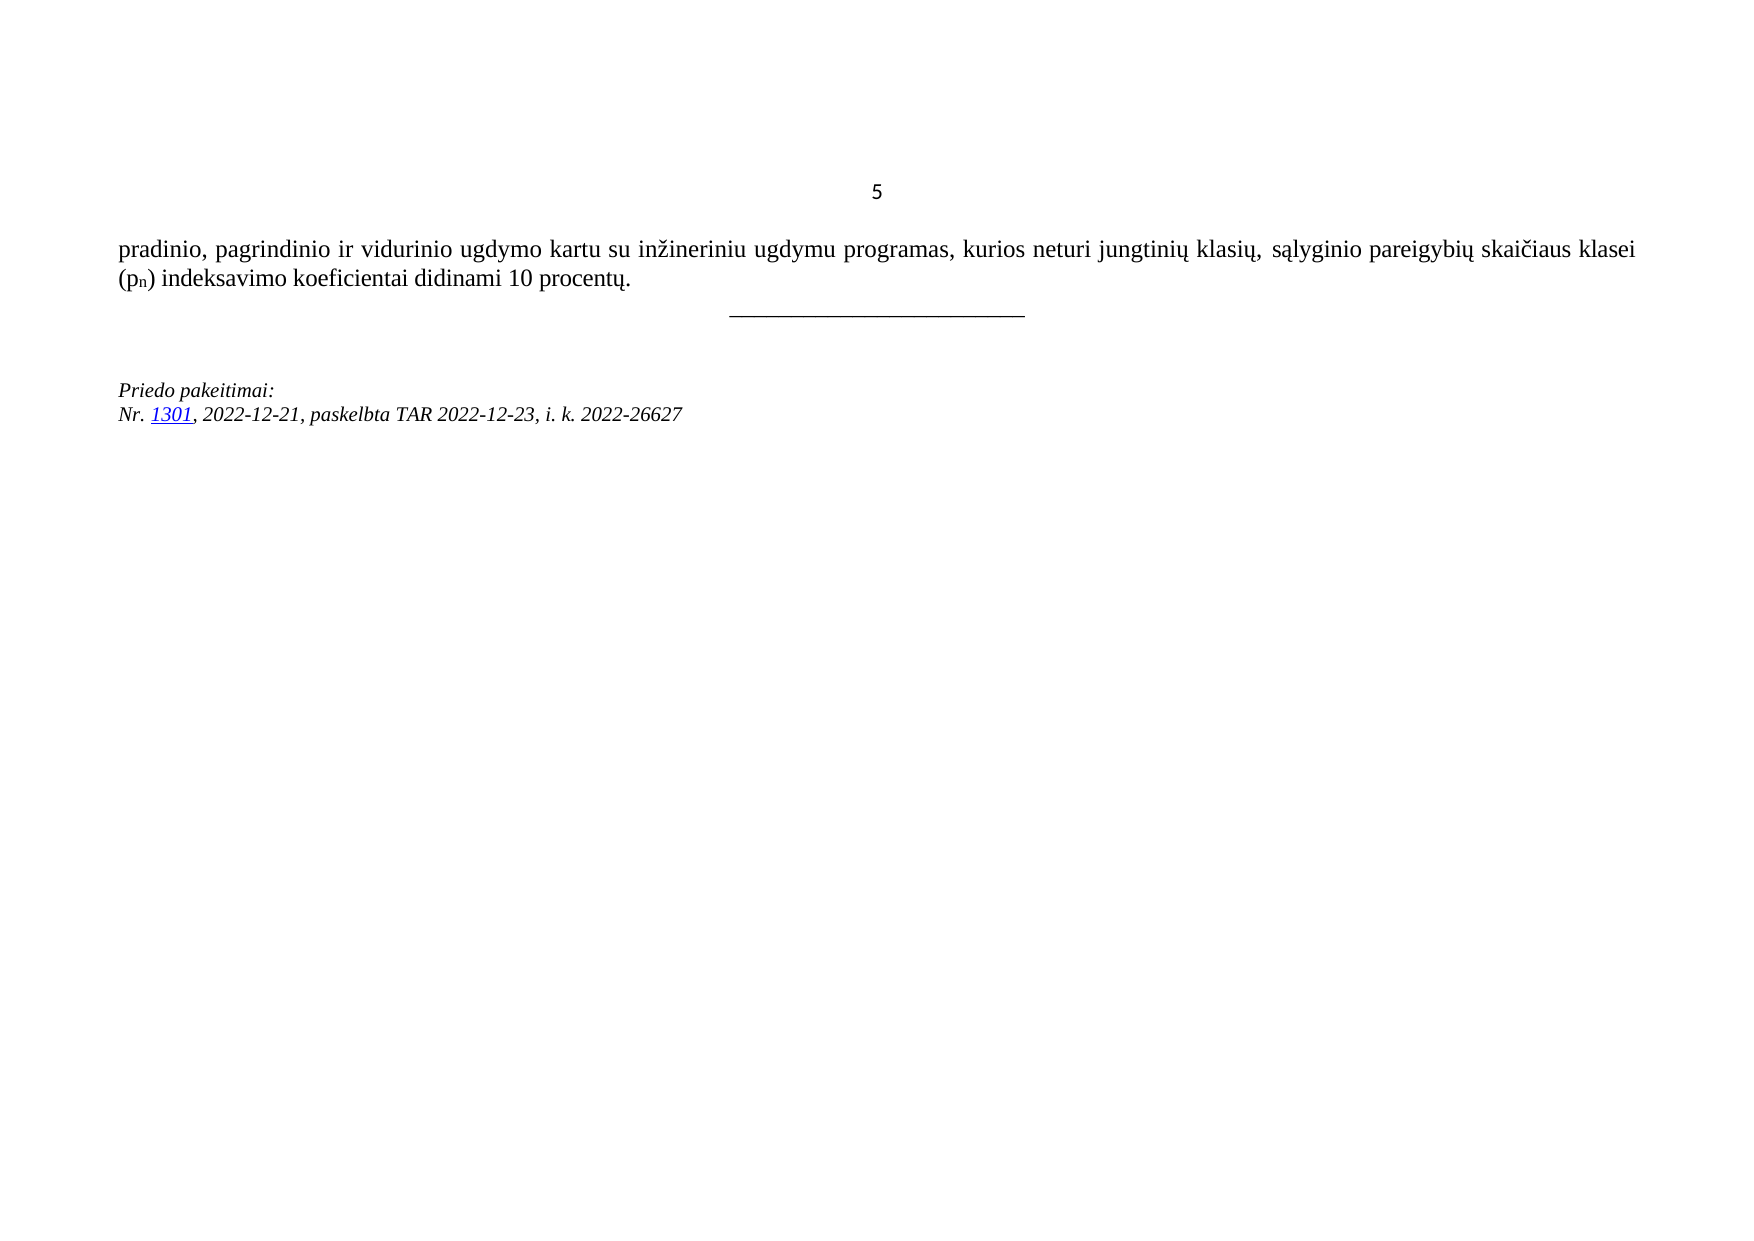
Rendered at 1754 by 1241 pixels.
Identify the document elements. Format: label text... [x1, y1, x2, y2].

text Nr. 1301, 2022-12-21, paskelbta TAR 2022-12-23, i. k. 2022-26627 [118, 402, 1636, 426]
text ________________________ [118, 291, 1636, 320]
text pradinio, pagrindinio ir vidurinio ugdymo kartu su inžineriniu ugdymu programas, kurios neturi jungtinių klasių, sąlyginio pareigybių skaičiaus klasei (pn) indeksavimo koeficientai didinami 10 procentų. [118, 234, 1636, 291]
text Priedo pakeitimai: [118, 378, 1636, 402]
